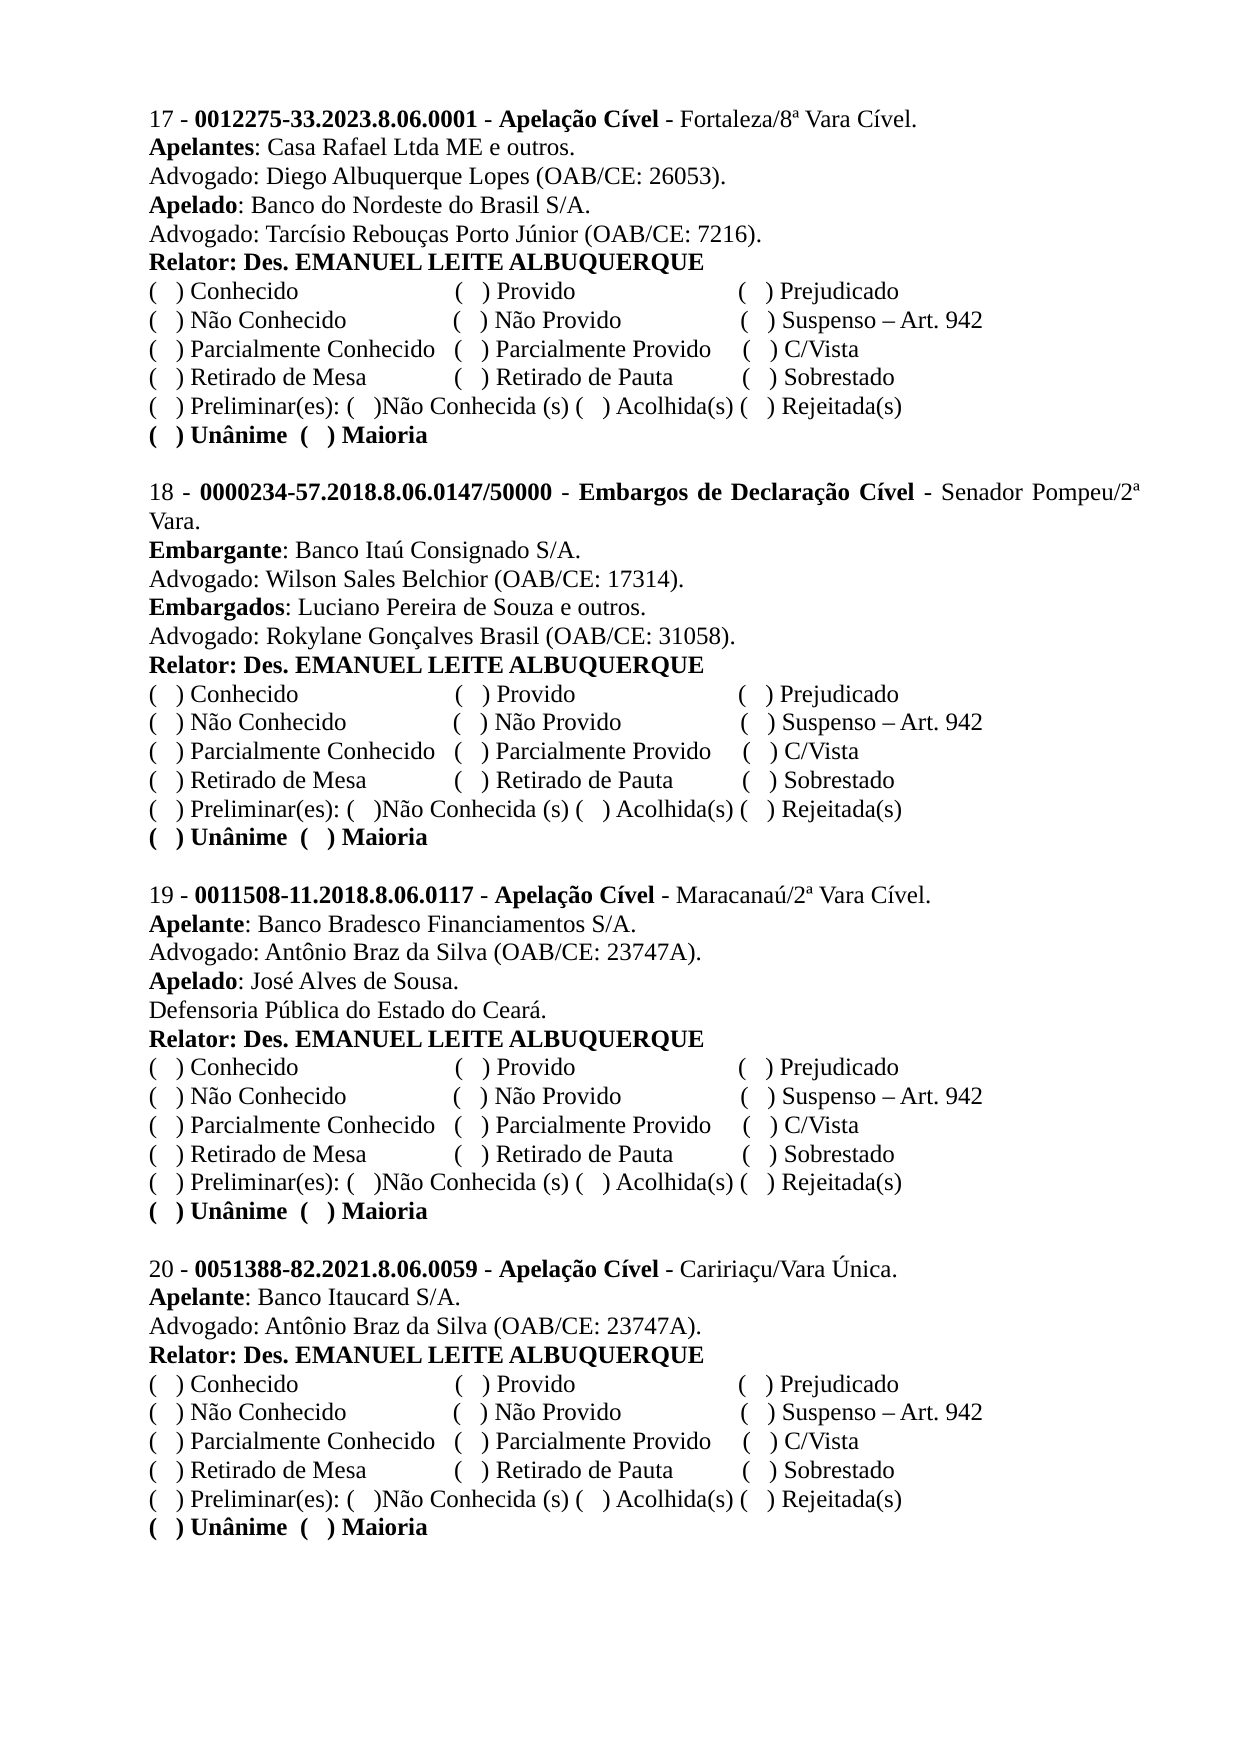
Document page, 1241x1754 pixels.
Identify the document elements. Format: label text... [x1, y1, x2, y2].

text ( ) Retirado de Mesa ( ) Retirado de Pauta ( ) Sobrestado [148, 1139, 1158, 1167]
text ( ) Preliminar(es): ( )Não Conhecida (s) ( ) Acolhida(s) ( ) Rejeitada(s) [148, 794, 1158, 822]
text ( ) Parcialmente Conhecido ( ) Parcialmente Provido ( ) C/Vista [148, 1110, 1158, 1139]
text ( ) Não Conhecido ( ) Não Provido ( ) Suspenso – Art. 942 [148, 1081, 1158, 1110]
text Apelado: José Alves de Sousa. [148, 966, 1141, 995]
text ( ) Retirado de Mesa ( ) Retirado de Pauta ( ) Sobrestado [148, 362, 1158, 391]
text ( ) Preliminar(es): ( )Não Conhecida (s) ( ) Acolhida(s) ( ) Rejeitada(s) [148, 391, 1158, 420]
text ( ) Preliminar(es): ( )Não Conhecida (s) ( ) Acolhida(s) ( ) Rejeitada(s) [148, 1167, 1158, 1196]
text ( ) Preliminar(es): ( )Não Conhecida (s) ( ) Acolhida(s) ( ) Rejeitada(s) [148, 1484, 1158, 1512]
text 19 - 0011508-11.2018.8.06.0117 - Apelação Cível - Maracanaú/2ª Vara Cível. [148, 880, 1141, 909]
text Relator: Des. EMANUEL LEITE ALBUQUERQUE [148, 650, 1141, 679]
text ( ) Parcialmente Conhecido ( ) Parcialmente Provido ( ) C/Vista [148, 1426, 1158, 1455]
text Embargante: Banco Itaú Consignado S/A. [148, 535, 1141, 564]
text Apelante: Banco Itaucard S/A. [148, 1282, 1141, 1311]
text ( ) Unânime ( ) Maioria [148, 1196, 1158, 1225]
text Defensoria Pública do Estado do Ceará. [148, 995, 1141, 1024]
text Relator: Des. EMANUEL LEITE ALBUQUERQUE [148, 1024, 1141, 1052]
text ( ) Unânime ( ) Maioria [148, 420, 1158, 449]
text 20 - 0051388-82.2021.8.06.0059 - Apelação Cível - Caririaçu/Vara Única. [148, 1254, 1141, 1282]
text Relator: Des. EMANUEL LEITE ALBUQUERQUE [148, 247, 1141, 276]
text ( ) Não Conhecido ( ) Não Provido ( ) Suspenso – Art. 942 [148, 1397, 1158, 1426]
text ( ) Unânime ( ) Maioria [148, 1512, 1158, 1541]
text ( ) Unânime ( ) Maioria [148, 822, 1158, 851]
text 17 - 0012275-33.2023.8.06.0001 - Apelação Cível - Fortaleza/8ª Vara Cível. [148, 104, 1141, 132]
text Embargados: Luciano Pereira de Souza e outros. [148, 592, 1141, 621]
text Relator: Des. EMANUEL LEITE ALBUQUERQUE [148, 1340, 1141, 1369]
text ( ) Conhecido ( ) Provido ( ) Prejudicado [148, 1052, 1141, 1081]
text ( ) Retirado de Mesa ( ) Retirado de Pauta ( ) Sobrestado [148, 765, 1158, 794]
text Advogado: Wilson Sales Belchior (OAB/CE: 17314). [148, 564, 1141, 592]
text ( ) Conhecido ( ) Provido ( ) Prejudicado [148, 679, 1141, 707]
text Advogado: Tarcísio Rebouças Porto Júnior (OAB/CE: 7216). [148, 219, 1141, 247]
text Advogado: Rokylane Gonçalves Brasil (OAB/CE: 31058). [148, 621, 1141, 650]
text ( ) Conhecido ( ) Provido ( ) Prejudicado [148, 276, 1141, 305]
text Apelante: Banco Bradesco Financiamentos S/A. [148, 909, 1141, 937]
text Apelado: Banco do Nordeste do Brasil S/A. [148, 190, 1141, 219]
text ( ) Retirado de Mesa ( ) Retirado de Pauta ( ) Sobrestado [148, 1455, 1158, 1484]
text Apelantes: Casa Rafael Ltda ME e outros. [148, 132, 1141, 161]
text Advogado: Antônio Braz da Silva (OAB/CE: 23747A). [148, 1311, 1141, 1340]
text 18 - 0000234-57.2018.8.06.0147/50000 - Embargos de Declaração Cível - Senador Pompeu/2ª Vara. [148, 477, 1141, 535]
text ( ) Conhecido ( ) Provido ( ) Prejudicado [148, 1369, 1141, 1397]
text ( ) Parcialmente Conhecido ( ) Parcialmente Provido ( ) C/Vista [148, 736, 1158, 765]
text Advogado: Antônio Braz da Silva (OAB/CE: 23747A). [148, 937, 1141, 966]
text ( ) Não Conhecido ( ) Não Provido ( ) Suspenso – Art. 942 [148, 305, 1158, 334]
text ( ) Não Conhecido ( ) Não Provido ( ) Suspenso – Art. 942 [148, 707, 1158, 736]
text ( ) Parcialmente Conhecido ( ) Parcialmente Provido ( ) C/Vista [148, 334, 1158, 362]
text Advogado: Diego Albuquerque Lopes (OAB/CE: 26053). [148, 161, 1141, 190]
